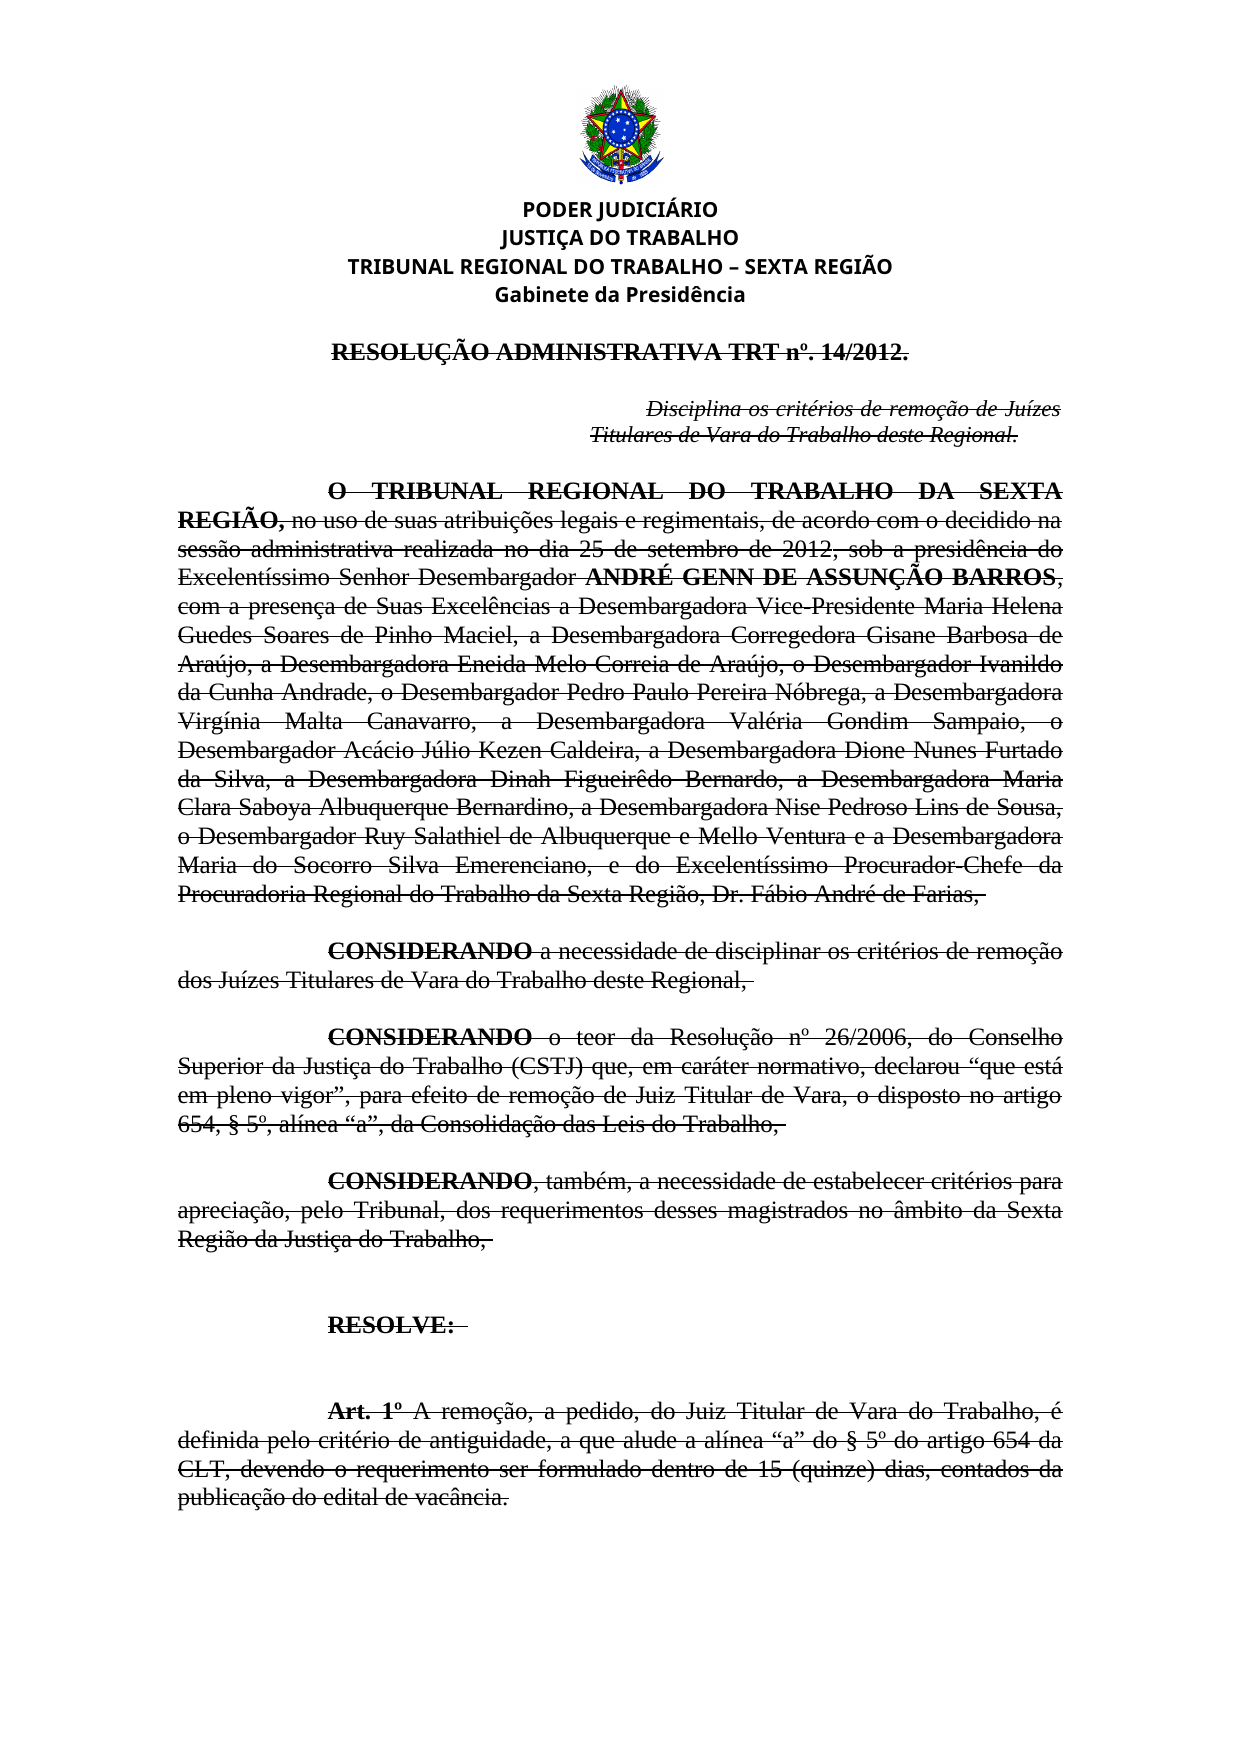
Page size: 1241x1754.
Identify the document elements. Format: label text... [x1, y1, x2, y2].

picture [575, 82, 666, 186]
text O TRIBUNAL REGIONAL DO TRABALHO DA SEXTA REGIÃO, no uso de suas atribuições legais e regimentais, de acordo com o decidido na sessão administrativa realizada no dia 25 de setembro de 2012, sob a presidência do Excelentíssimo Senhor Desembargador ANDRÉ GENN DE ASSUNÇÃO BARROS, com a presença de Suas Excelências a Desembargadora Vice-Presidente Maria Helena Guedes Soares de Pinho Maciel, a Desembargadora Corregedora Gisane Barbosa de Araújo, a Desembargadora Eneida Melo Correia de Araújo, o Desembargador Ivanildo da Cunha Andrade, o Desembargador Pedro Paulo Pereira Nóbrega, a Desembargadora Virgínia Malta Canavarro, a Desembargadora Valéria Gondim Sampaio, o Desembargador Acácio Júlio Kezen Caldeira, a Desembargadora Dione Nunes Furtado da Silva, a Desembargadora Dinah Figueirêdo Bernardo, a Desembargadora Maria Clara Saboya Albuquerque Bernardino, a Desembargadora Nise Pedroso Lins de Sousa, o Desembargador Ruy Salathiel de Albuquerque e Mello Ventura e a Desembargadora Maria do Socorro Silva Emerenciano, e do Excelentíssimo Procurador-Chefe da Procuradoria Regional do Trabalho da Sexta Região, Dr. Fábio André de Farias, [177, 867, 1063, 907]
text O TRIBUNAL REGIONAL DO TRABALHO DA SEXTA REGIÃO, no uso de suas atribuições legais e regimentais, de acordo com o decidido na sessão administrativa realizada no dia 25 de setembro de 2012, sob a presidência do Excelentíssimo Senhor Desembargador ANDRÉ GENN DE ASSUNÇÃO BARROS, com a presença de Suas Excelências a Desembargadora Vice-Presidente Maria Helena Guedes Soares de Pinho Maciel, a Desembargadora Corregedora Gisane Barbosa de Araújo, a Desembargadora Eneida Melo Correia de Araújo, o Desembargador Ivanildo da Cunha Andrade, o Desembargador Pedro Paulo Pereira Nóbrega, a Desembargadora Virgínia Malta Canavarro, a Desembargadora Valéria Gondim Sampaio, o Desembargador Acácio Júlio Kezen Caldeira, a Desembargadora Dione Nunes Furtado da Silva, a Desembargadora Dinah Figueirêdo Bernardo, a Desembargadora Maria Clara Saboya Albuquerque Bernardino, a Desembargadora Nise Pedroso Lins de Sousa, o Desembargador Ruy Salathiel de Albuquerque e Mello Ventura e a Desembargadora Maria do Socorro Silva Emerenciano, e do Excelentíssimo Procurador-Chefe da Procuradoria Regional do Trabalho da Sexta Região, Dr. Fábio André de Farias, [177, 838, 1063, 866]
text RESOLUÇÃO ADMINISTRATIVA TRT nº. 14/2012. [177, 337, 1063, 366]
text O TRIBUNAL REGIONAL DO TRABALHO DA SEXTA REGIÃO, no uso de suas atribuições legais e regimentais, de acordo com o decidido na sessão administrativa realizada no dia 25 de setembro de 2012, sob a presidência do Excelentíssimo Senhor Desembargador ANDRÉ GENN DE ASSUNÇÃO BARROS, com a presença de Suas Excelências a Desembargadora Vice-Presidente Maria Helena Guedes Soares de Pinho Maciel, a Desembargadora Corregedora Gisane Barbosa de Araújo, a Desembargadora Eneida Melo Correia de Araújo, o Desembargador Ivanildo da Cunha Andrade, o Desembargador Pedro Paulo Pereira Nóbrega, a Desembargadora Virgínia Malta Canavarro, a Desembargadora Valéria Gondim Sampaio, o Desembargador Acácio Júlio Kezen Caldeira, a Desembargadora Dione Nunes Furtado da Silva, a Desembargadora Dinah Figueirêdo Bernardo, a Desembargadora Maria Clara Saboya Albuquerque Bernardino, a Desembargadora Nise Pedroso Lins de Sousa, o Desembargador Ruy Salathiel de Albuquerque e Mello Ventura e a Desembargadora Maria do Socorro Silva Emerenciano, e do Excelentíssimo Procurador-Chefe da Procuradoria Regional do Trabalho da Sexta Região, Dr. Fábio André de Farias, [177, 723, 1063, 751]
text CONSIDERANDO, também, a necessidade de estabelecer critérios para apreciação, pelo Tribunal, dos requerimentos desses magistrados no âmbito da Sexta Região da Justiça do Trabalho, [177, 1212, 1063, 1252]
text O TRIBUNAL REGIONAL DO TRABALHO DA SEXTA REGIÃO, no uso de suas atribuições legais e regimentais, de acordo com o decidido na sessão administrativa realizada no dia 25 de setembro de 2012, sob a presidência do Excelentíssimo Senhor Desembargador ANDRÉ GENN DE ASSUNÇÃO BARROS, com a presença de Suas Excelências a Desembargadora Vice-Presidente Maria Helena Guedes Soares de Pinho Maciel, a Desembargadora Corregedora Gisane Barbosa de Araújo, a Desembargadora Eneida Melo Correia de Araújo, o Desembargador Ivanildo da Cunha Andrade, o Desembargador Pedro Paulo Pereira Nóbrega, a Desembargadora Virgínia Malta Canavarro, a Desembargadora Valéria Gondim Sampaio, o Desembargador Acácio Júlio Kezen Caldeira, a Desembargadora Dione Nunes Furtado da Silva, a Desembargadora Dinah Figueirêdo Bernardo, a Desembargadora Maria Clara Saboya Albuquerque Bernardino, a Desembargadora Nise Pedroso Lins de Sousa, o Desembargador Ruy Salathiel de Albuquerque e Mello Ventura e a Desembargadora Maria do Socorro Silva Emerenciano, e do Excelentíssimo Procurador-Chefe da Procuradoria Regional do Trabalho da Sexta Região, Dr. Fábio André de Farias, [177, 608, 1063, 636]
text CONSIDERANDO, também, a necessidade de estabelecer critérios para apreciação, pelo Tribunal, dos requerimentos desses magistrados no âmbito da Sexta Região da Justiça do Trabalho, [177, 1166, 1063, 1211]
text CONSIDERANDO o teor da Resolução nº 26/2006, do Conselho Superior da Justiça do Trabalho (CSTJ) que, em caráter normativo, declarou “que está em pleno vigor”, para efeito de remoção de Juiz Titular de Vara, o disposto no artigo 654, § 5º, alínea “a”, da Consolidação das Leis do Trabalho, [177, 1068, 1063, 1137]
text O TRIBUNAL REGIONAL DO TRABALHO DA SEXTA REGIÃO, no uso de suas atribuições legais e regimentais, de acordo com o decidido na sessão administrativa realizada no dia 25 de setembro de 2012, sob a presidência do Excelentíssimo Senhor Desembargador ANDRÉ GENN DE ASSUNÇÃO BARROS, com a presença de Suas Excelências a Desembargadora Vice-Presidente Maria Helena Guedes Soares de Pinho Maciel, a Desembargadora Corregedora Gisane Barbosa de Araújo, a Desembargadora Eneida Melo Correia de Araújo, o Desembargador Ivanildo da Cunha Andrade, o Desembargador Pedro Paulo Pereira Nóbrega, a Desembargadora Virgínia Malta Canavarro, a Desembargadora Valéria Gondim Sampaio, o Desembargador Acácio Júlio Kezen Caldeira, a Desembargadora Dione Nunes Furtado da Silva, a Desembargadora Dinah Figueirêdo Bernardo, a Desembargadora Maria Clara Saboya Albuquerque Bernardino, a Desembargadora Nise Pedroso Lins de Sousa, o Desembargador Ruy Salathiel de Albuquerque e Mello Ventura e a Desembargadora Maria do Socorro Silva Emerenciano, e do Excelentíssimo Procurador-Chefe da Procuradoria Regional do Trabalho da Sexta Região, Dr. Fábio André de Farias, [177, 809, 1063, 837]
text Art. 1º A remoção, a pedido, do Juiz Titular de Vara do Trabalho, é definida pelo critério de antiguidade, a que alude a alínea “a” do § 5º do artigo 654 da CLT, devendo o requerimento ser formulado dentro de 15 (quinze) dias, contados da publicação do edital de vacância. [177, 1396, 1063, 1441]
text O TRIBUNAL REGIONAL DO TRABALHO DA SEXTA REGIÃO, no uso de suas atribuições legais e regimentais, de acordo com o decidido na sessão administrativa realizada no dia 25 de setembro de 2012, sob a presidência do Excelentíssimo Senhor Desembargador ANDRÉ GENN DE ASSUNÇÃO BARROS, com a presença de Suas Excelências a Desembargadora Vice-Presidente Maria Helena Guedes Soares de Pinho Maciel, a Desembargadora Corregedora Gisane Barbosa de Araújo, a Desembargadora Eneida Melo Correia de Araújo, o Desembargador Ivanildo da Cunha Andrade, o Desembargador Pedro Paulo Pereira Nóbrega, a Desembargadora Virgínia Malta Canavarro, a Desembargadora Valéria Gondim Sampaio, o Desembargador Acácio Júlio Kezen Caldeira, a Desembargadora Dione Nunes Furtado da Silva, a Desembargadora Dinah Figueirêdo Bernardo, a Desembargadora Maria Clara Saboya Albuquerque Bernardino, a Desembargadora Nise Pedroso Lins de Sousa, o Desembargador Ruy Salathiel de Albuquerque e Mello Ventura e a Desembargadora Maria do Socorro Silva Emerenciano, e do Excelentíssimo Procurador-Chefe da Procuradoria Regional do Trabalho da Sexta Região, Dr. Fábio André de Farias, [177, 752, 1063, 779]
text O TRIBUNAL REGIONAL DO TRABALHO DA SEXTA REGIÃO, no uso de suas atribuições legais e regimentais, de acordo com o decidido na sessão administrativa realizada no dia 25 de setembro de 2012, sob a presidência do Excelentíssimo Senhor Desembargador ANDRÉ GENN DE ASSUNÇÃO BARROS, com a presença de Suas Excelências a Desembargadora Vice-Presidente Maria Helena Guedes Soares de Pinho Maciel, a Desembargadora Corregedora Gisane Barbosa de Araújo, a Desembargadora Eneida Melo Correia de Araújo, o Desembargador Ivanildo da Cunha Andrade, o Desembargador Pedro Paulo Pereira Nóbrega, a Desembargadora Virgínia Malta Canavarro, a Desembargadora Valéria Gondim Sampaio, o Desembargador Acácio Júlio Kezen Caldeira, a Desembargadora Dione Nunes Furtado da Silva, a Desembargadora Dinah Figueirêdo Bernardo, a Desembargadora Maria Clara Saboya Albuquerque Bernardino, a Desembargadora Nise Pedroso Lins de Sousa, o Desembargador Ruy Salathiel de Albuquerque e Mello Ventura e a Desembargadora Maria do Socorro Silva Emerenciano, e do Excelentíssimo Procurador-Chefe da Procuradoria Regional do Trabalho da Sexta Região, Dr. Fábio André de Farias, [177, 780, 1063, 808]
text O TRIBUNAL REGIONAL DO TRABALHO DA SEXTA REGIÃO, no uso de suas atribuições legais e regimentais, de acordo com o decidido na sessão administrativa realizada no dia 25 de setembro de 2012, sob a presidência do Excelentíssimo Senhor Desembargador ANDRÉ GENN DE ASSUNÇÃO BARROS, com a presença de Suas Excelências a Desembargadora Vice-Presidente Maria Helena Guedes Soares de Pinho Maciel, a Desembargadora Corregedora Gisane Barbosa de Araújo, a Desembargadora Eneida Melo Correia de Araújo, o Desembargador Ivanildo da Cunha Andrade, o Desembargador Pedro Paulo Pereira Nóbrega, a Desembargadora Virgínia Malta Canavarro, a Desembargadora Valéria Gondim Sampaio, o Desembargador Acácio Júlio Kezen Caldeira, a Desembargadora Dione Nunes Furtado da Silva, a Desembargadora Dinah Figueirêdo Bernardo, a Desembargadora Maria Clara Saboya Albuquerque Bernardino, a Desembargadora Nise Pedroso Lins de Sousa, o Desembargador Ruy Salathiel de Albuquerque e Mello Ventura e a Desembargadora Maria do Socorro Silva Emerenciano, e do Excelentíssimo Procurador-Chefe da Procuradoria Regional do Trabalho da Sexta Região, Dr. Fábio André de Farias, [177, 579, 1063, 607]
text Art. 1º A remoção, a pedido, do Juiz Titular de Vara do Trabalho, é definida pelo critério de antiguidade, a que alude a alínea “a” do § 5º do artigo 654 da CLT, devendo o requerimento ser formulado dentro de 15 (quinze) dias, contados da publicação do edital de vacância. [177, 1442, 1063, 1469]
text O TRIBUNAL REGIONAL DO TRABALHO DA SEXTA REGIÃO, no uso de suas atribuições legais e regimentais, de acordo com o decidido na sessão administrativa realizada no dia 25 de setembro de 2012, sob a presidência do Excelentíssimo Senhor Desembargador ANDRÉ GENN DE ASSUNÇÃO BARROS, com a presença de Suas Excelências a Desembargadora Vice-Presidente Maria Helena Guedes Soares de Pinho Maciel, a Desembargadora Corregedora Gisane Barbosa de Araújo, a Desembargadora Eneida Melo Correia de Araújo, o Desembargador Ivanildo da Cunha Andrade, o Desembargador Pedro Paulo Pereira Nóbrega, a Desembargadora Virgínia Malta Canavarro, a Desembargadora Valéria Gondim Sampaio, o Desembargador Acácio Júlio Kezen Caldeira, a Desembargadora Dione Nunes Furtado da Silva, a Desembargadora Dinah Figueirêdo Bernardo, a Desembargadora Maria Clara Saboya Albuquerque Bernardino, a Desembargadora Nise Pedroso Lins de Sousa, o Desembargador Ruy Salathiel de Albuquerque e Mello Ventura e a Desembargadora Maria do Socorro Silva Emerenciano, e do Excelentíssimo Procurador-Chefe da Procuradoria Regional do Trabalho da Sexta Região, Dr. Fábio André de Farias, [177, 550, 1063, 578]
text O TRIBUNAL REGIONAL DO TRABALHO DA SEXTA REGIÃO, no uso de suas atribuições legais e regimentais, de acordo com o decidido na sessão administrativa realizada no dia 25 de setembro de 2012, sob a presidência do Excelentíssimo Senhor Desembargador ANDRÉ GENN DE ASSUNÇÃO BARROS, com a presença de Suas Excelências a Desembargadora Vice-Presidente Maria Helena Guedes Soares de Pinho Maciel, a Desembargadora Corregedora Gisane Barbosa de Araújo, a Desembargadora Eneida Melo Correia de Araújo, o Desembargador Ivanildo da Cunha Andrade, o Desembargador Pedro Paulo Pereira Nóbrega, a Desembargadora Virgínia Malta Canavarro, a Desembargadora Valéria Gondim Sampaio, o Desembargador Acácio Júlio Kezen Caldeira, a Desembargadora Dione Nunes Furtado da Silva, a Desembargadora Dinah Figueirêdo Bernardo, a Desembargadora Maria Clara Saboya Albuquerque Bernardino, a Desembargadora Nise Pedroso Lins de Sousa, o Desembargador Ruy Salathiel de Albuquerque e Mello Ventura e a Desembargadora Maria do Socorro Silva Emerenciano, e do Excelentíssimo Procurador-Chefe da Procuradoria Regional do Trabalho da Sexta Região, Dr. Fábio André de Farias, [177, 694, 1063, 722]
text O TRIBUNAL REGIONAL DO TRABALHO DA SEXTA REGIÃO, no uso de suas atribuições legais e regimentais, de acordo com o decidido na sessão administrativa realizada no dia 25 de setembro de 2012, sob a presidência do Excelentíssimo Senhor Desembargador ANDRÉ GENN DE ASSUNÇÃO BARROS, com a presença de Suas Excelências a Desembargadora Vice-Presidente Maria Helena Guedes Soares de Pinho Maciel, a Desembargadora Corregedora Gisane Barbosa de Araújo, a Desembargadora Eneida Melo Correia de Araújo, o Desembargador Ivanildo da Cunha Andrade, o Desembargador Pedro Paulo Pereira Nóbrega, a Desembargadora Virgínia Malta Canavarro, a Desembargadora Valéria Gondim Sampaio, o Desembargador Acácio Júlio Kezen Caldeira, a Desembargadora Dione Nunes Furtado da Silva, a Desembargadora Dinah Figueirêdo Bernardo, a Desembargadora Maria Clara Saboya Albuquerque Bernardino, a Desembargadora Nise Pedroso Lins de Sousa, o Desembargador Ruy Salathiel de Albuquerque e Mello Ventura e a Desembargadora Maria do Socorro Silva Emerenciano, e do Excelentíssimo Procurador-Chefe da Procuradoria Regional do Trabalho da Sexta Região, Dr. Fábio André de Farias, [177, 666, 1063, 693]
text O TRIBUNAL REGIONAL DO TRABALHO DA SEXTA REGIÃO, no uso de suas atribuições legais e regimentais, de acordo com o decidido na sessão administrativa realizada no dia 25 de setembro de 2012, sob a presidência do Excelentíssimo Senhor Desembargador ANDRÉ GENN DE ASSUNÇÃO BARROS, com a presença de Suas Excelências a Desembargadora Vice-Presidente Maria Helena Guedes Soares de Pinho Maciel, a Desembargadora Corregedora Gisane Barbosa de Araújo, a Desembargadora Eneida Melo Correia de Araújo, o Desembargador Ivanildo da Cunha Andrade, o Desembargador Pedro Paulo Pereira Nóbrega, a Desembargadora Virgínia Malta Canavarro, a Desembargadora Valéria Gondim Sampaio, o Desembargador Acácio Júlio Kezen Caldeira, a Desembargadora Dione Nunes Furtado da Silva, a Desembargadora Dinah Figueirêdo Bernardo, a Desembargadora Maria Clara Saboya Albuquerque Bernardino, a Desembargadora Nise Pedroso Lins de Sousa, o Desembargador Ruy Salathiel de Albuquerque e Mello Ventura e a Desembargadora Maria do Socorro Silva Emerenciano, e do Excelentíssimo Procurador-Chefe da Procuradoria Regional do Trabalho da Sexta Região, Dr. Fábio André de Farias, [177, 476, 1063, 549]
text Art. 1º A remoção, a pedido, do Juiz Titular de Vara do Trabalho, é definida pelo critério de antiguidade, a que alude a alínea “a” do § 5º do artigo 654 da CLT, devendo o requerimento ser formulado dentro de 15 (quinze) dias, contados da publicação do edital de vacância. [177, 1470, 1063, 1511]
text RESOLVE: [177, 1310, 1063, 1339]
text Disciplina os critérios de remoção de Juízes Titulares de Vara do Trabalho deste Regional. [590, 395, 1063, 447]
text CONSIDERANDO o teor da Resolução nº 26/2006, do Conselho Superior da Justiça do Trabalho (CSTJ) que, em caráter normativo, declarou “que está em pleno vigor”, para efeito de remoção de Juiz Titular de Vara, o disposto no artigo 654, § 5º, alínea “a”, da Consolidação das Leis do Trabalho, [177, 1022, 1063, 1067]
text CONSIDERANDO a necessidade de disciplinar os critérios de remoção dos Juízes Titulares de Vara do Trabalho deste Regional, [177, 936, 1063, 994]
text O TRIBUNAL REGIONAL DO TRABALHO DA SEXTA REGIÃO, no uso de suas atribuições legais e regimentais, de acordo com o decidido na sessão administrativa realizada no dia 25 de setembro de 2012, sob a presidência do Excelentíssimo Senhor Desembargador ANDRÉ GENN DE ASSUNÇÃO BARROS, com a presença de Suas Excelências a Desembargadora Vice-Presidente Maria Helena Guedes Soares de Pinho Maciel, a Desembargadora Corregedora Gisane Barbosa de Araújo, a Desembargadora Eneida Melo Correia de Araújo, o Desembargador Ivanildo da Cunha Andrade, o Desembargador Pedro Paulo Pereira Nóbrega, a Desembargadora Virgínia Malta Canavarro, a Desembargadora Valéria Gondim Sampaio, o Desembargador Acácio Júlio Kezen Caldeira, a Desembargadora Dione Nunes Furtado da Silva, a Desembargadora Dinah Figueirêdo Bernardo, a Desembargadora Maria Clara Saboya Albuquerque Bernardino, a Desembargadora Nise Pedroso Lins de Sousa, o Desembargador Ruy Salathiel de Albuquerque e Mello Ventura e a Desembargadora Maria do Socorro Silva Emerenciano, e do Excelentíssimo Procurador-Chefe da Procuradoria Regional do Trabalho da Sexta Região, Dr. Fábio André de Farias, [177, 637, 1063, 664]
